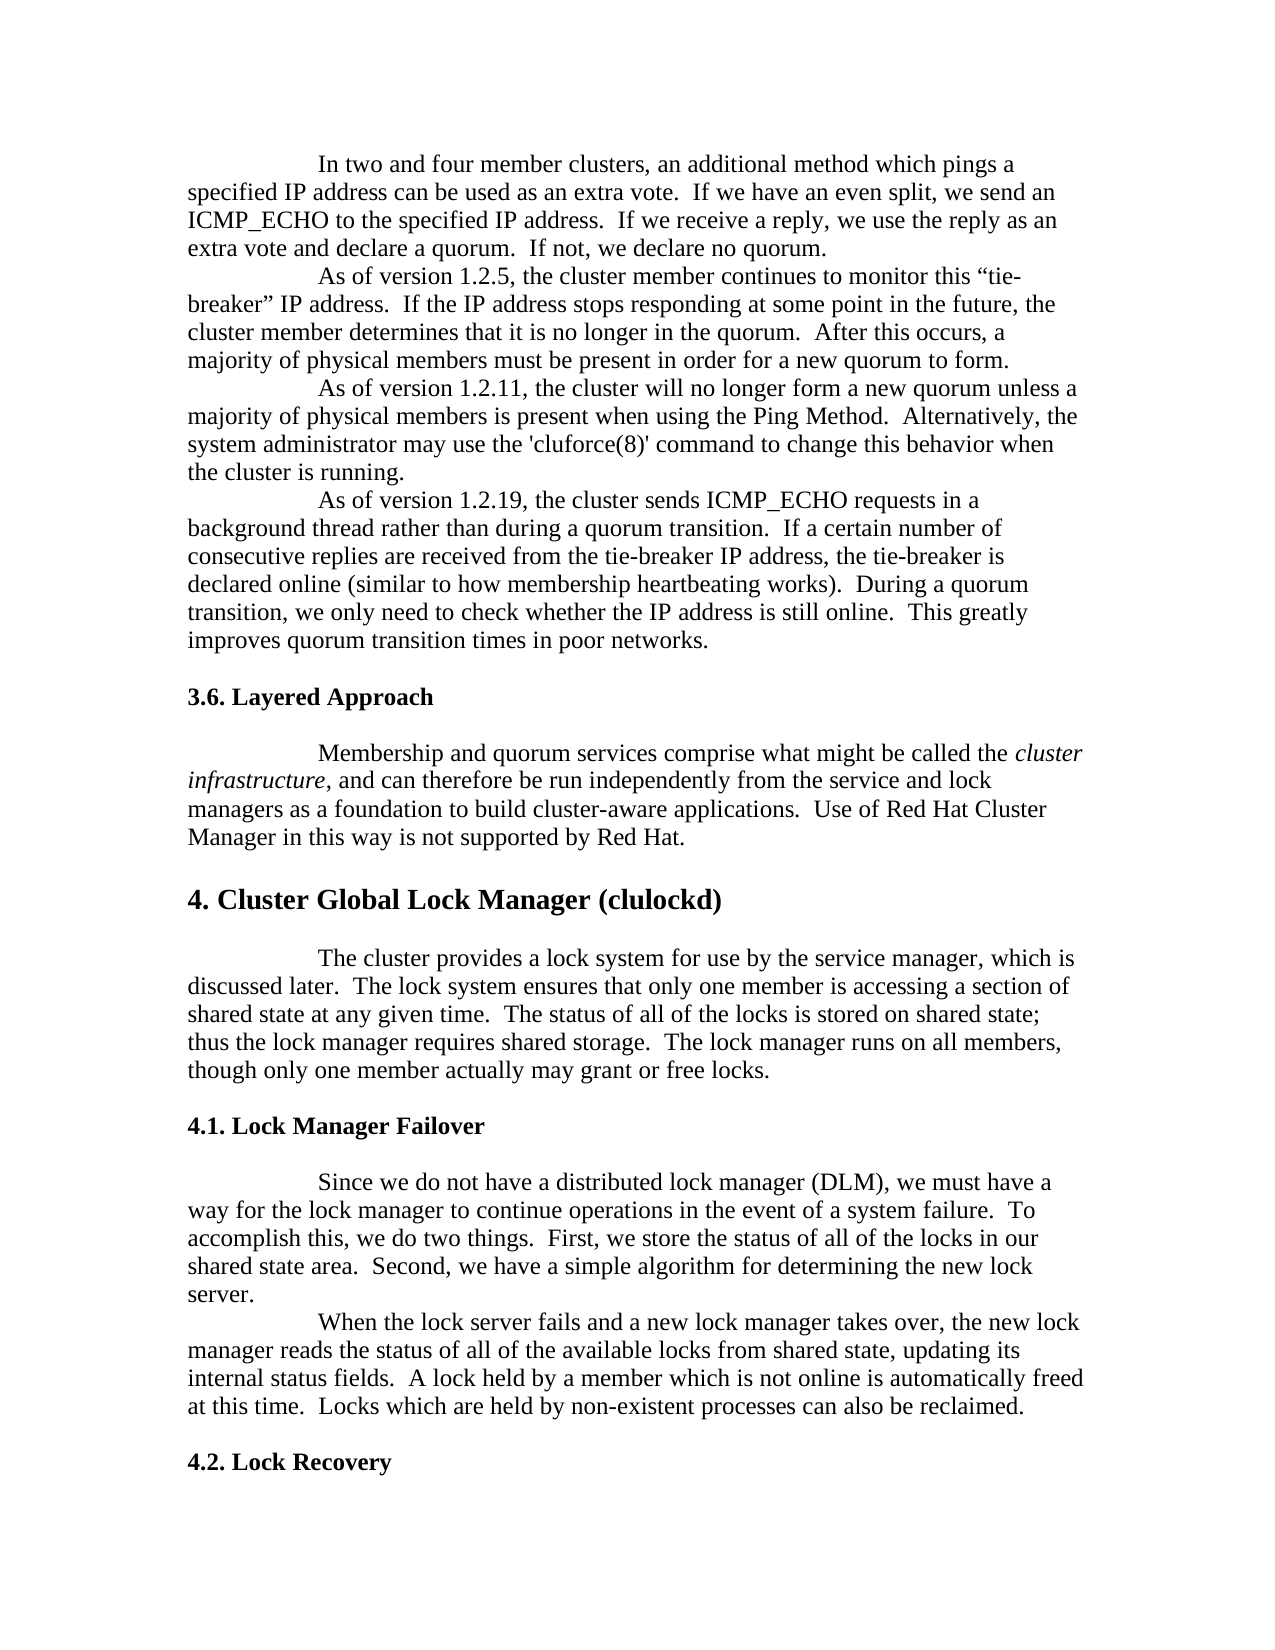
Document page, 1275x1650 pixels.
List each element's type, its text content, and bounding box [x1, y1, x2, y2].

text Membership and quorum services comprise what might be called the cluster infrastructure, and can therefore be run independently from the service and lock managers as a foundation to build cluster-aware applications. Use of Red Hat Cluster Manager in this way is not supported by Red Hat. [187, 738, 1087, 851]
text 4.2. Lock Recovery [187, 1448, 1087, 1476]
text As of version 1.2.19, the cluster sends ICMP_ECHO requests in a background thread rather than during a quorum transition. If a certain number of consecutive replies are received from the tie-breaker IP address, the tie-breaker is declared online (similar to how membership heartbeating works). During a quorum transition, we only need to check whether the IP address is still online. This greatly improves quorum transition times in poor networks. [187, 486, 1087, 654]
text 3.6. Layered Approach [187, 682, 1087, 710]
text As of version 1.2.5, the cluster member continues to monitor this “tie-breaker” IP address. If the IP address stops responding at some point in the future, the cluster member determines that it is no longer in the quorum. After this occurs, a majority of physical members must be present in order for a new quorum to form. [187, 262, 1087, 374]
text In two and four member clusters, an additional method which pings a specified IP address can be used as an extra vote. If we have an even split, we send an ICMP_ECHO to the specified IP address. If we receive a reply, we use the reply as an extra vote and declare a quorum. If not, we declare no quorum. [187, 150, 1087, 262]
text As of version 1.2.11, the cluster will no longer form a new quorum unless a majority of physical members is present when using the Ping Method. Alternatively, the system administrator may use the 'cluforce(8)' command to change this behavior when the cluster is running. [187, 374, 1087, 486]
text Since we do not have a distributed lock manager (DLM), we must have a way for the lock manager to continue operations in the event of a system failure. To accomplish this, we do two things. First, we store the status of all of the locks in our shared state area. Second, we have a simple algorithm for determining the new lock server. [187, 1168, 1087, 1308]
text The cluster provides a lock system for use by the service manager, which is discussed later. The lock system ensures that only one member is accessing a section of shared state at any given time. The status of all of the locks is stored on shared state; thus the lock manager requires shared storage. The lock manager runs on all members, though only one member actually may grant or free locks. [187, 943, 1087, 1084]
text 4. Cluster Global Lock Manager (clulockd) [187, 883, 1087, 916]
text 4.1. Lock Manager Failover [187, 1112, 1087, 1140]
text When the lock server fails and a new lock manager takes over, the new lock manager reads the status of all of the available locks from shared state, updating its internal status fields. A lock held by a member which is not online is automatically freed at this time. Locks which are held by non-existent processes can also be reclaimed. [187, 1308, 1087, 1420]
